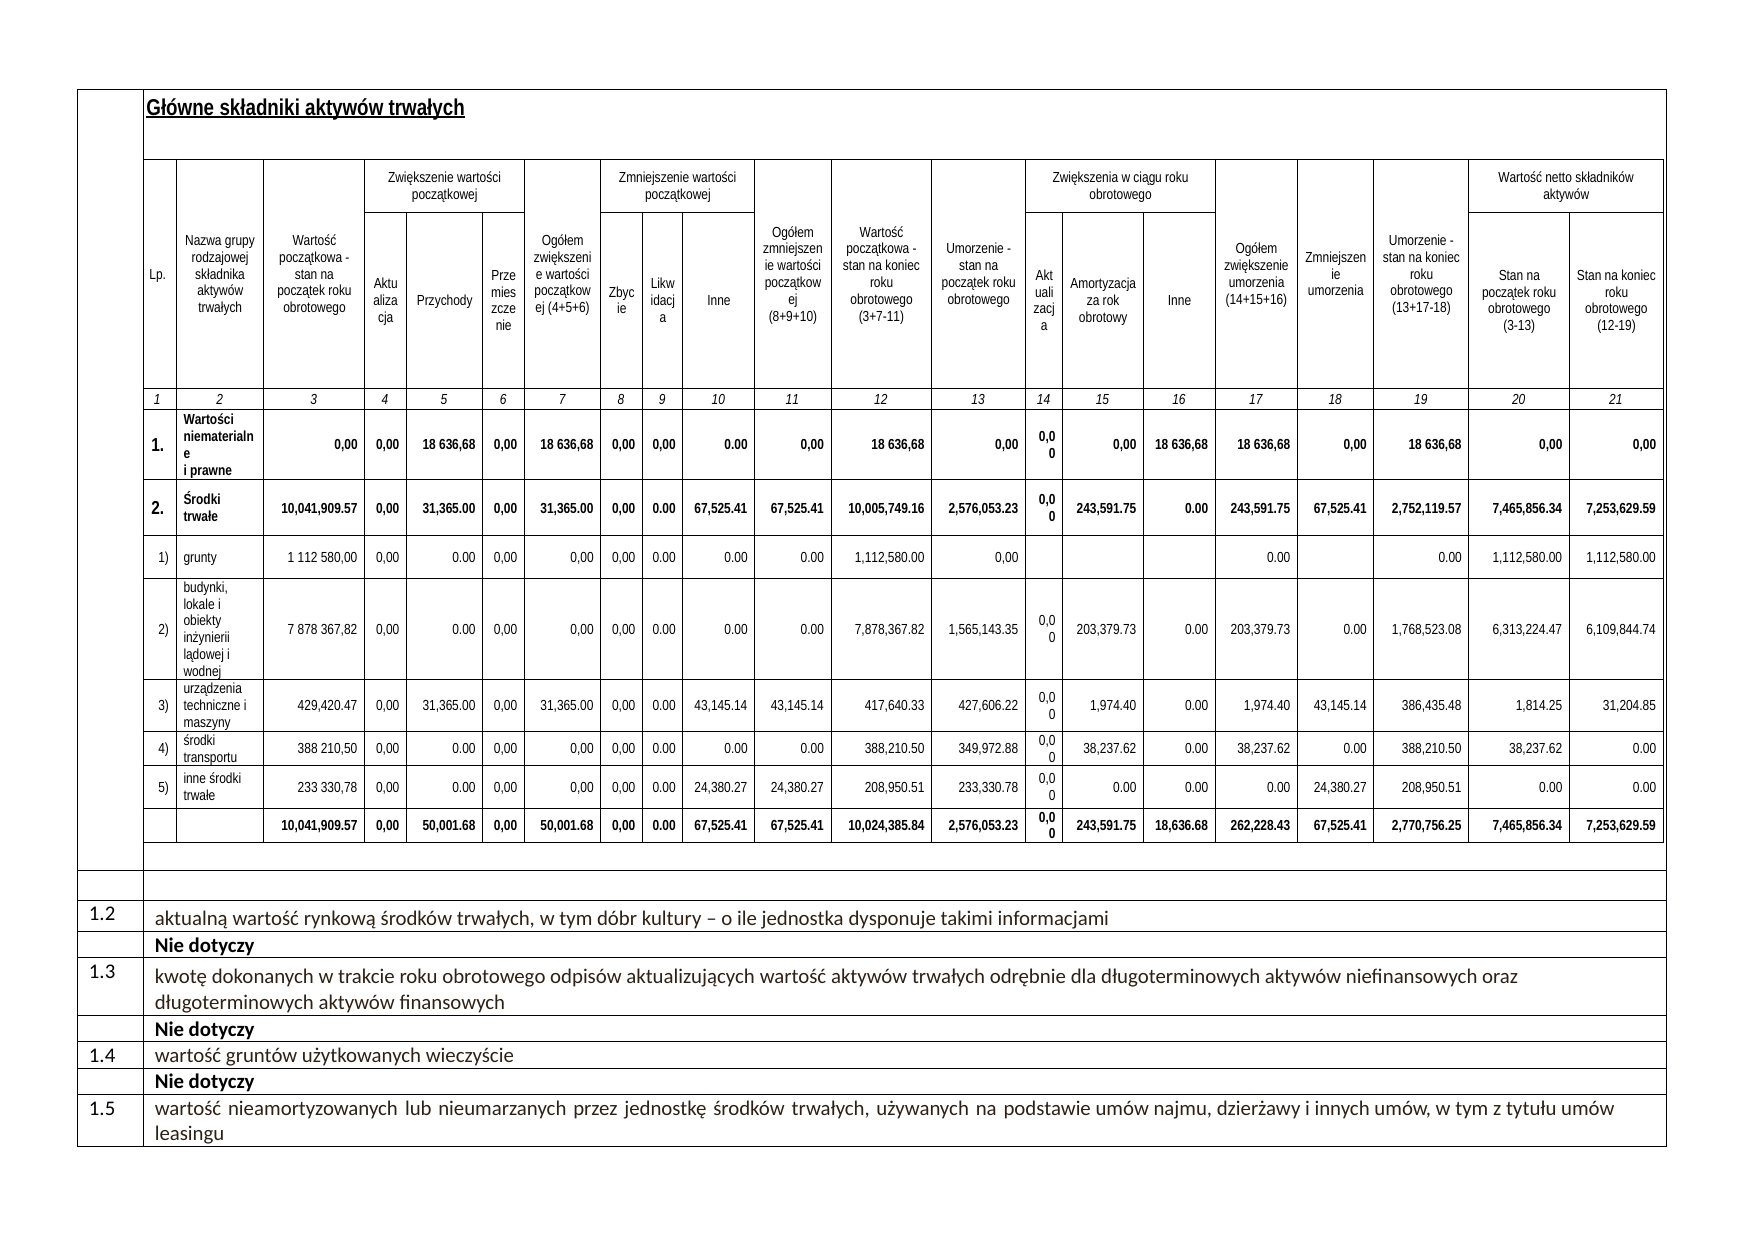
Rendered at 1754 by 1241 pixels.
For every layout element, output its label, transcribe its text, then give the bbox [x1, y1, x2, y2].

table_cell Zmniejszenie wartości początkowej [601, 160, 754, 212]
table_cell budynki, lokale i obiekty inżynierii lądowej i wodnej [177, 579, 263, 679]
table_cell 0,00 [1144, 732, 1215, 765]
table_cell 1.3 [78, 958, 143, 1015]
table_cell [264, 124, 364, 158]
table_cell 0,00 [601, 732, 642, 765]
table_cell 1.5 [78, 1095, 143, 1146]
table_cell 67 525,41 [683, 809, 754, 842]
table_cell 19 [1374, 389, 1468, 409]
table_cell 203 379,73 [1216, 579, 1297, 679]
table_cell 0,00 [755, 410, 831, 479]
table_cell 2 [177, 389, 263, 409]
table_cell grunty [177, 536, 263, 578]
table_cell 5 [407, 389, 482, 409]
table_cell Aktualizacja [1026, 213, 1062, 388]
table_cell 262 228,43 [1216, 809, 1297, 842]
table_cell 0,00 [1298, 410, 1373, 479]
table_cell 0,00 [1144, 680, 1215, 731]
table_cell [683, 124, 754, 158]
table_cell 388 210,50 [264, 732, 364, 765]
table_cell [1026, 536, 1062, 578]
table_cell Lp. [144, 160, 176, 388]
table_cell Nie dotyczy [144, 932, 1666, 957]
table_cell 7 253 629,59 [1570, 809, 1663, 842]
table_cell 0,00 [601, 579, 642, 679]
table_cell 0,00 [365, 579, 406, 679]
table_cell 1 814,25 [1469, 680, 1569, 731]
table_cell Amortyzacja za rok obrotowy [1063, 213, 1143, 388]
table_cell 7 465 856,34 [1469, 809, 1569, 842]
table_cell 1 974,40 [1063, 680, 1143, 731]
table_cell 31 365,00 [525, 680, 600, 731]
table_cell 1 112 580,00 [1469, 536, 1569, 578]
table_cell 0,00 [1063, 766, 1143, 807]
table_cell 388 210,50 [832, 732, 931, 765]
table_cell [78, 932, 143, 957]
table_cell [144, 809, 176, 842]
table_cell 0,00 [365, 536, 406, 578]
table_cell 0,00 [1026, 766, 1062, 807]
table_cell 0,00 [643, 410, 682, 479]
table_cell Zwiększenie wartości początkowej [365, 160, 524, 212]
table_cell 24 380,27 [1298, 766, 1373, 807]
table_cell [144, 124, 176, 158]
table_cell 243 591,75 [1063, 809, 1143, 842]
table_cell 203 379,73 [1063, 579, 1143, 679]
table_cell 18 636,68 [1144, 809, 1215, 842]
table_cell 0,00 [407, 766, 482, 807]
table_cell 67 525,41 [755, 809, 831, 842]
table_cell 18 636,68 [1216, 410, 1297, 479]
table_cell 233 330,78 [932, 766, 1025, 807]
table_cell 7 465 856,34 [1469, 480, 1569, 535]
table_cell 0,00 [365, 480, 406, 535]
table_cell 18 636,68 [407, 410, 482, 479]
table_cell 0,00 [365, 680, 406, 731]
table_cell 0,00 [483, 579, 524, 679]
table_cell Likwidacja [643, 213, 682, 388]
table_cell 0,00 [643, 480, 682, 535]
table_cell [1025, 124, 1062, 158]
table_cell inne środki trwałe [177, 766, 263, 807]
table_cell Umorzenie - stan na koniec roku obrotowego (13+17-18) [1374, 160, 1468, 388]
table_cell [406, 124, 483, 158]
table_cell 50 001,68 [525, 809, 600, 842]
table_cell 50 001,68 [407, 809, 482, 842]
table_cell 67 525,41 [755, 480, 831, 535]
table_cell 31 365,00 [407, 480, 482, 535]
table_cell 1. [144, 410, 176, 479]
table_cell 0,00 [1026, 410, 1062, 479]
table_cell [1215, 124, 1297, 158]
table_cell 0,00 [365, 809, 406, 842]
table_cell [78, 1016, 143, 1041]
table_cell 38 237,62 [1063, 732, 1143, 765]
table_cell 7 878 367,82 [264, 579, 364, 679]
table_cell 427 606,22 [932, 680, 1025, 731]
table_cell 10 024 385,84 [832, 809, 931, 842]
table_cell 388 210,50 [1374, 732, 1468, 765]
table_cell [642, 124, 683, 158]
table_cell 1 768 523,08 [1374, 579, 1468, 679]
table_cell 0,00 [483, 732, 524, 765]
table_cell 11 [755, 389, 831, 409]
table_cell 0,00 [1216, 766, 1297, 807]
table_cell 0,00 [1026, 480, 1062, 535]
table_cell 7 253 629,59 [1570, 480, 1663, 535]
table_cell [932, 124, 1025, 158]
table_cell 0,00 [755, 536, 831, 578]
table_cell [78, 90, 143, 869]
table_cell 17 [1216, 389, 1297, 409]
table_cell 0,00 [525, 579, 600, 679]
table_cell 0,00 [601, 536, 642, 578]
table_cell 67 525,41 [683, 480, 754, 535]
table_cell [1569, 124, 1663, 158]
table_cell 16 [1144, 389, 1215, 409]
table_cell kwotę dokonanych w trakcie roku obrotowego odpisów aktualizujących wartość aktywów trwałych odrębnie dla długoterminowych aktywów niefinansowych oraz długoterminowych aktywów finansowych [144, 958, 1666, 1015]
table_cell [144, 90, 1666, 869]
table_cell Ogółem zwiększenie wartości początkowej (4+5+6) [525, 160, 600, 388]
table_cell 24 380,27 [683, 766, 754, 807]
table_cell 43 145,14 [1298, 680, 1373, 731]
table_cell 2. [144, 480, 176, 535]
table_cell 0,00 [365, 410, 406, 479]
table_cell 0,00 [601, 480, 642, 535]
table_cell 208 950,51 [1374, 766, 1468, 807]
table_cell 7 878 367,82 [832, 579, 931, 679]
table_cell 43 145,14 [755, 680, 831, 731]
table_cell [1144, 536, 1215, 578]
table_cell 0,00 [483, 536, 524, 578]
table_cell 0,00 [1144, 480, 1215, 535]
table_cell 12 [832, 389, 931, 409]
table_cell 2 752 119,57 [1374, 480, 1468, 535]
table_cell 0,00 [483, 480, 524, 535]
table_cell 67 525,41 [1298, 480, 1373, 535]
table_cell 1 112 580,00 [1570, 536, 1663, 578]
table_cell [483, 124, 524, 158]
table_cell 0,00 [1469, 766, 1569, 807]
table_cell [78, 1069, 143, 1094]
table_cell Nie dotyczy [144, 1016, 1666, 1041]
table_cell 10 041 909,57 [264, 809, 364, 842]
table_cell 0,00 [755, 579, 831, 679]
table_cell 0,00 [365, 766, 406, 807]
table_cell 0,00 [365, 732, 406, 765]
table_cell 1 112 580,00 [832, 536, 931, 578]
table_cell Zwiększenia w ciągu roku obrotowego [1026, 160, 1215, 212]
table_cell [1298, 536, 1373, 578]
table_cell 233 330,78 [264, 766, 364, 807]
table_cell 24 380,27 [755, 766, 831, 807]
table_cell 31 365,00 [525, 480, 600, 535]
table_cell Zbycie [601, 213, 642, 388]
table_cell 3) [144, 680, 176, 731]
table_cell 20 [1469, 389, 1569, 409]
table_cell 43 145,14 [683, 680, 754, 731]
table_cell 4 [365, 389, 406, 409]
table_cell [1374, 124, 1469, 158]
table_cell 1.2 [78, 901, 143, 931]
table_cell 10 005 749,16 [832, 480, 931, 535]
table_cell Środki trwałe [177, 480, 263, 535]
table_cell Wartości niematerialne i prawne [177, 410, 263, 479]
table_cell 417 640,33 [832, 680, 931, 731]
table_cell 0,00 [1144, 766, 1215, 807]
table_cell Przychody [407, 213, 482, 388]
table_cell 1.4 [78, 1042, 143, 1068]
table_cell Inne [683, 213, 754, 388]
table_cell Stan na koniec roku obrotowego (12-19) [1570, 213, 1663, 388]
table_cell 2 770 756,25 [1374, 809, 1468, 842]
table_cell 10 041 909,57 [264, 480, 364, 535]
table_cell [524, 124, 601, 158]
table_cell 0,00 [683, 410, 754, 479]
table_cell 1 565 143,35 [932, 579, 1025, 679]
table_cell 0,00 [1570, 410, 1663, 479]
table_cell 0,00 [601, 410, 642, 479]
table_cell 38 237,62 [1216, 732, 1297, 765]
table_cell 1 112 580,00 [264, 536, 364, 578]
table_cell Wartość początkowa - stan na początek roku obrotowego [264, 160, 364, 388]
table_cell 0,00 [1026, 809, 1062, 842]
table_cell [755, 124, 831, 158]
table_cell 18 636,68 [525, 410, 600, 479]
table_cell 31 204,85 [1570, 680, 1663, 731]
table_cell 0,00 [683, 579, 754, 679]
table_cell 18 636,68 [1144, 410, 1215, 479]
table_cell 2 576 053,23 [932, 809, 1025, 842]
table_cell 9 [643, 389, 682, 409]
table_cell 0,00 [264, 410, 364, 479]
table_cell 10 [683, 389, 754, 409]
table_cell 0,00 [1026, 579, 1062, 679]
table_cell [365, 124, 406, 158]
table_cell Stan na początek roku obrotowego (3-13) [1469, 213, 1569, 388]
table_cell 14 [1026, 389, 1062, 409]
table_cell 2 576 053,23 [932, 480, 1025, 535]
table_cell 0,00 [1374, 536, 1468, 578]
table_cell [1298, 124, 1374, 158]
table_cell Inne [1144, 213, 1215, 388]
table_cell 0,00 [483, 766, 524, 807]
table_cell [176, 124, 264, 158]
table_cell 0,00 [683, 732, 754, 765]
table_cell 67 525,41 [1298, 809, 1373, 842]
table_cell 8 [601, 389, 642, 409]
table_cell Umorzenie - stan na początek roku obrotowego [932, 160, 1025, 388]
table_cell 0,00 [525, 536, 600, 578]
table_cell Wartość początkowa - stan na koniec roku obrotowego (3+7-11) [832, 160, 931, 388]
table_cell 0,00 [483, 410, 524, 479]
table_cell 18 [1298, 389, 1373, 409]
table_cell 0,00 [755, 732, 831, 765]
table_cell 0,00 [525, 766, 600, 807]
table_cell 0,00 [643, 766, 682, 807]
table_cell Nazwa grupy rodzajowej składnika aktywów trwałych [177, 160, 263, 388]
table_cell 0,00 [483, 680, 524, 731]
table_cell 0,00 [643, 579, 682, 679]
table_cell 0,00 [1063, 410, 1143, 479]
table_cell 0,00 [643, 680, 682, 731]
table_cell 0,00 [932, 410, 1025, 479]
table_cell 1 974,40 [1216, 680, 1297, 731]
table_cell 0,00 [1216, 536, 1297, 578]
table_cell aktualną wartość rynkową środków trwałych, w tym dóbr kultury – o ile jednostka dysponuje takimi informacjami [144, 901, 1666, 931]
table_cell 31 365,00 [407, 680, 482, 731]
table_cell 0,00 [643, 809, 682, 842]
table_cell Ogółem zwiększenie umorzenia (14+15+16) [1216, 160, 1297, 388]
table_header Główne składniki aktywów trwałych [144, 90, 1663, 124]
table_cell [1063, 536, 1143, 578]
table_cell 0,00 [601, 809, 642, 842]
table_cell 0,00 [1570, 732, 1663, 765]
table_cell Przemieszczenie [483, 213, 524, 388]
table_cell środki transportu [177, 732, 263, 765]
table_cell 0,00 [1298, 579, 1373, 679]
table_cell 0,00 [407, 579, 482, 679]
table_cell 1) [144, 536, 176, 578]
table_cell 0,00 [643, 732, 682, 765]
table_cell wartość gruntów użytkowanych wieczyście [144, 1042, 1666, 1068]
table_cell 15 [1063, 389, 1143, 409]
table_cell 0,00 [1469, 410, 1569, 479]
table_cell 0,00 [683, 536, 754, 578]
table_cell Wartość netto składników aktywów [1469, 160, 1663, 212]
table_cell [1469, 124, 1569, 158]
table_cell 0,00 [601, 766, 642, 807]
table_cell 7 [525, 389, 600, 409]
table_cell 0,00 [483, 809, 524, 842]
table_cell Ogółem zmniejszenie wartości początkowej (8+9+10) [755, 160, 831, 388]
table_cell 4) [144, 732, 176, 765]
table_cell Aktualizacja [365, 213, 406, 388]
table_cell 429 420,47 [264, 680, 364, 731]
table_cell 0,00 [1026, 680, 1062, 731]
table_cell 0,00 [1298, 732, 1373, 765]
table_cell 38 237,62 [1469, 732, 1569, 765]
table_cell 0,00 [525, 732, 600, 765]
table_cell Nie dotyczy [144, 1069, 1666, 1094]
table_cell 6 109 844,74 [1570, 579, 1663, 679]
table_cell 0,00 [407, 536, 482, 578]
table_cell 386 435,48 [1374, 680, 1468, 731]
table_cell [1063, 124, 1143, 158]
table_cell 208 950,51 [832, 766, 931, 807]
table_cell urządzenia techniczne i maszyny [177, 680, 263, 731]
table_cell [1144, 124, 1215, 158]
table_cell 0,00 [643, 536, 682, 578]
table_cell 0,00 [1570, 766, 1663, 807]
table_cell [177, 809, 263, 842]
table_cell 13 [932, 389, 1025, 409]
table_cell 3 [264, 389, 364, 409]
table_cell 243 591,75 [1063, 480, 1143, 535]
table_cell 21 [1570, 389, 1663, 409]
table_cell 18 636,68 [1374, 410, 1468, 479]
table_cell 6 313 224,47 [1469, 579, 1569, 679]
table_cell [144, 871, 1666, 899]
table_cell 0,00 [601, 680, 642, 731]
table_cell [601, 124, 642, 158]
table_cell 243 591,75 [1216, 480, 1297, 535]
table_cell 5) [144, 766, 176, 807]
table_cell 18 636,68 [832, 410, 931, 479]
table_cell [831, 124, 932, 158]
table_cell 0,00 [932, 536, 1025, 578]
table_cell 2) [144, 579, 176, 679]
table_cell 0,00 [407, 732, 482, 765]
table_cell 0,00 [1026, 732, 1062, 765]
table_cell 0,00 [1144, 579, 1215, 679]
table_cell wartość nieamortyzowanych lub nieumarzanych przez jednostkę środków trwałych, używanych na podstawie umów najmu, dzierżawy i innych umów, w tym z tytułu umów leasingu [144, 1095, 1666, 1146]
table_cell [78, 871, 143, 899]
table_cell Zmniejszenie umorzenia [1298, 160, 1373, 388]
table_cell 349 972,88 [932, 732, 1025, 765]
table_cell 6 [483, 389, 524, 409]
table_cell 1 [144, 389, 176, 409]
